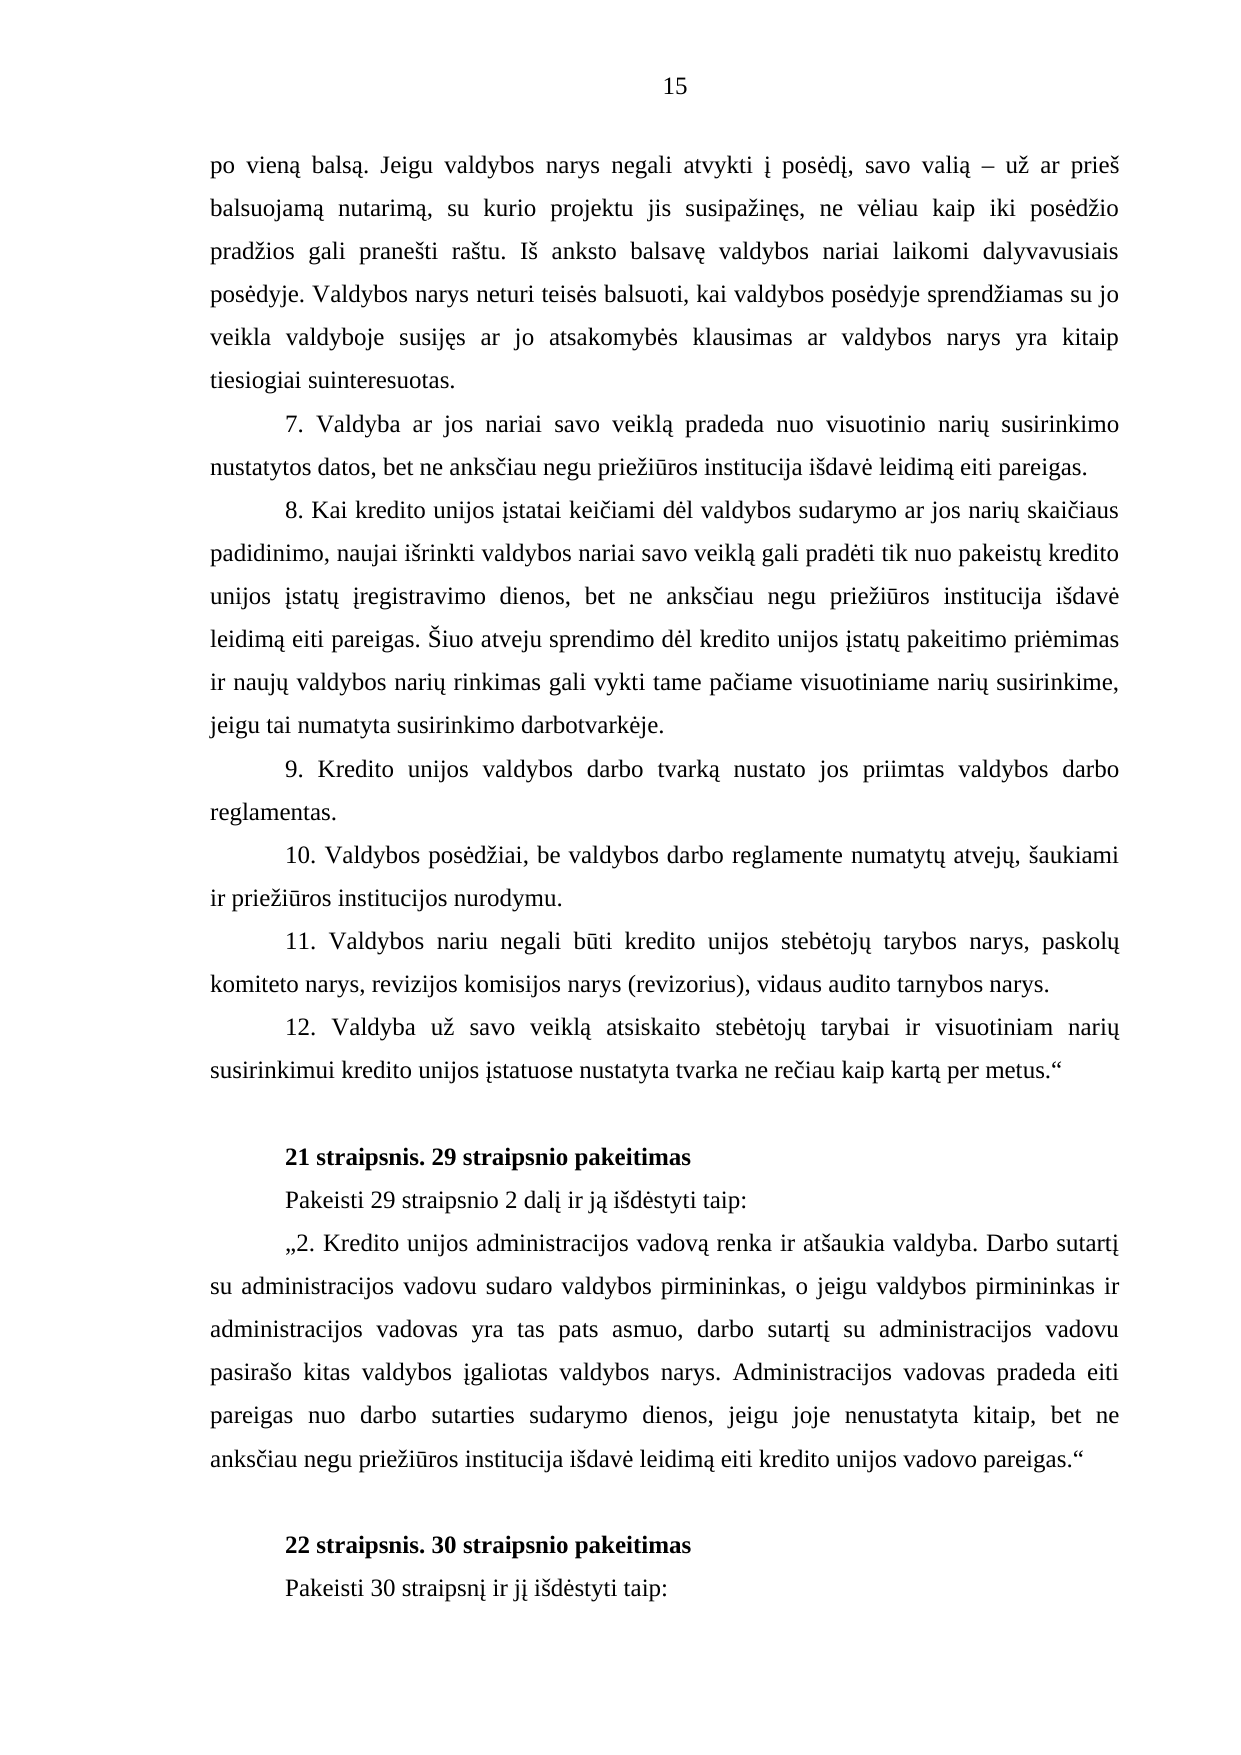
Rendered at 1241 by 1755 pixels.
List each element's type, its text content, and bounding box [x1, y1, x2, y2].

text 10. Valdybos posėdžiai, be valdybos darbo reglamente numatytų atvejų, šaukiami ir priežiūros institucijos nurodymu. [210, 840, 1120, 912]
text 21 straipsnis. 29 straipsnio pakeitimas [210, 1142, 1120, 1171]
text 22 straipsnis. 30 straipsnio pakeitimas [210, 1530, 1120, 1559]
text 9. Kredito unijos valdybos darbo tvarką nustato jos priimtas valdybos darbo reglamentas. [210, 754, 1120, 826]
text po vieną balsą. Jeigu valdybos narys negali atvykti į posėdį, savo valią – už ar prieš balsuojamą nutarimą, su kurio projektu jis susipažinęs, ne vėliau kaip iki posėdžio pradžios gali pranešti raštu. Iš anksto balsavę valdybos nariai laikomi dalyvavusiais posėdyje. Valdybos narys neturi teisės balsuoti, kai valdybos posėdyje sprendžiamas su jo veikla valdyboje susijęs ar jo atsakomybės klausimas ar valdybos narys yra kitaip tiesiogiai suinteresuotas. [210, 150, 1120, 394]
text Pakeisti 30 straipsnį ir jį išdėstyti taip: [210, 1573, 1120, 1602]
text „2. Kredito unijos administracijos vadovą renka ir atšaukia valdyba. Darbo sutartį su administracijos vadovu sudaro valdybos pirmininkas, o jeigu valdybos pirmininkas ir administracijos vadovas yra tas pats asmuo, darbo sutartį su administracijos vadovu pasirašo kitas valdybos įgaliotas valdybos narys. Administracijos vadovas pradeda eiti pareigas nuo darbo sutarties sudarymo dienos, jeigu joje nenustatyta kitaip, bet ne anksčiau negu priežiūros institucija išdavė leidimą eiti kredito unijos vadovo pareigas.“ [210, 1228, 1120, 1472]
text 7. Valdyba ar jos nariai savo veiklą pradeda nuo visuotinio narių susirinkimo nustatytos datos, bet ne anksčiau negu priežiūros institucija išdavė leidimą eiti pareigas. [210, 409, 1120, 481]
text Pakeisti 29 straipsnio 2 dalį ir ją išdėstyti taip: [210, 1185, 1120, 1214]
text 12. Valdyba už savo veiklą atsiskaito stebėtojų tarybai ir visuotiniam narių susirinkimui kredito unijos įstatuose nustatyta tvarka ne rečiau kaip kartą per metus.“ [210, 1012, 1120, 1084]
text 8. Kai kredito unijos įstatai keičiami dėl valdybos sudarymo ar jos narių skaičiaus padidinimo, naujai išrinkti valdybos nariai savo veiklą gali pradėti tik nuo pakeistų kredito unijos įstatų įregistravimo dienos, bet ne anksčiau negu priežiūros institucija išdavė leidimą eiti pareigas. Šiuo atveju sprendimo dėl kredito unijos įstatų pakeitimo priėmimas ir naujų valdybos narių rinkimas gali vykti tame pačiame visuotiniame narių susirinkime, jeigu tai numatyta susirinkimo darbotvarkėje. [210, 495, 1120, 739]
text 11. Valdybos nariu negali būti kredito unijos stebėtojų tarybos narys, paskolų komiteto narys, revizijos komisijos narys (revizorius), vidaus audito tarnybos narys. [210, 926, 1120, 998]
